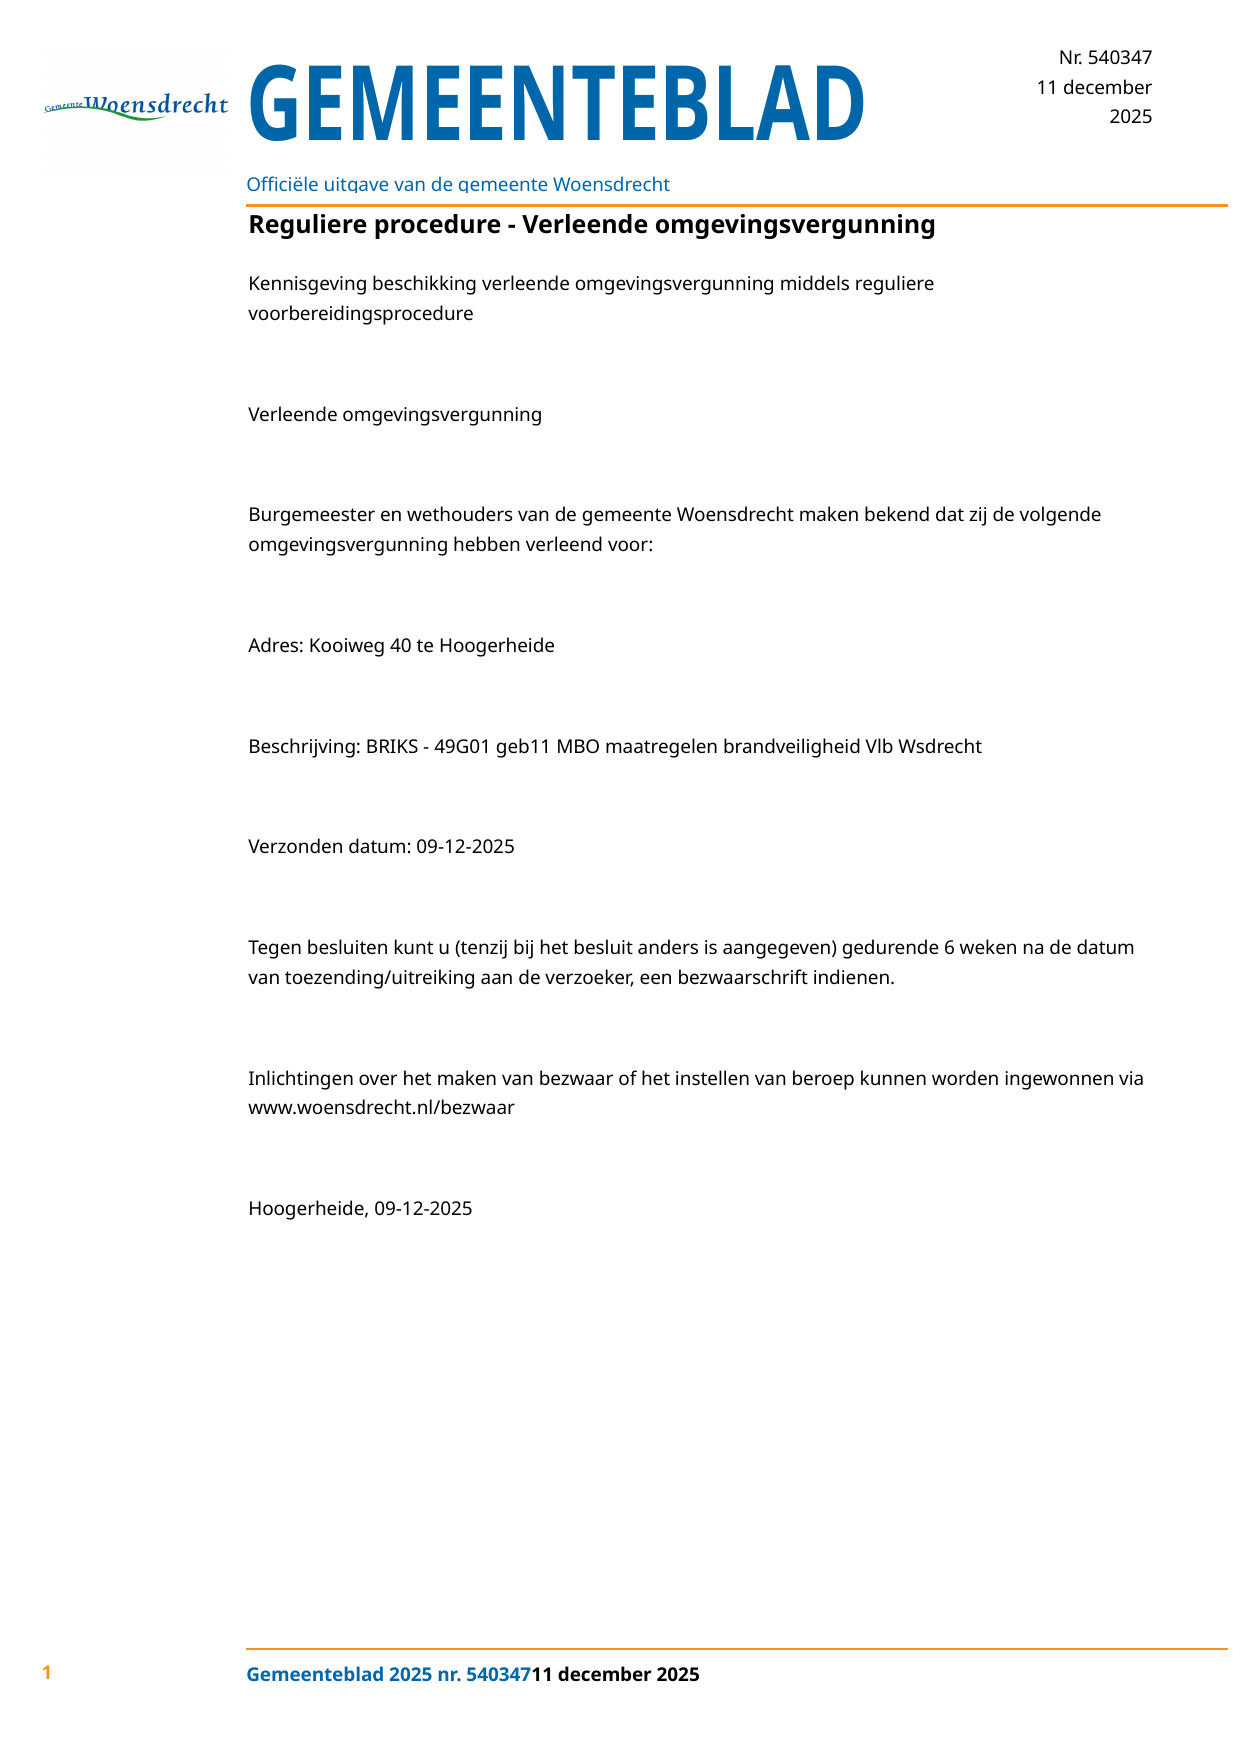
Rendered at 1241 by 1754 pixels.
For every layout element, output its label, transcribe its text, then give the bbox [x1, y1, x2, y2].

text Tegen besluiten kunt u (tenzij bij het besluit anders is aangegeven) gedurende 6 weken na de datum van toezending/uitreiking aan de verzoeker, een bezwaarschrift indienen. [248, 934, 1152, 990]
text Adres: Kooiweg 40 te Hoogerheide [248, 632, 1152, 658]
text Beschrijving: BRIKS - 49G01 geb11 MBO maatregelen brandveiligheid Vlb Wsdrecht [248, 733, 1152, 758]
text Kennisgeving beschikking verleende omgevingsvergunning middels reguliere voorbereidingsprocedure [248, 270, 1152, 326]
text Burgemeester en wethouders van de gemeente Woensdrecht maken bekend dat zij de volgende omgevingsvergunning hebben verleend voor: [248, 502, 1152, 557]
text Reguliere procedure - Verleende omgevingsvergunning [248, 207, 1152, 241]
text Verleende omgevingsvergunning [248, 401, 1152, 426]
picture [41, 47, 231, 172]
text Verzonden datum: 09-12-2025 [248, 834, 1152, 859]
text Hoogerheide, 09-12-2025 [248, 1195, 1152, 1221]
text Inlichtingen over het maken van bezwaar of het instellen van beroep kunnen worden ingewonnen via www.woensdrecht.nl/bezwaar [248, 1065, 1152, 1120]
